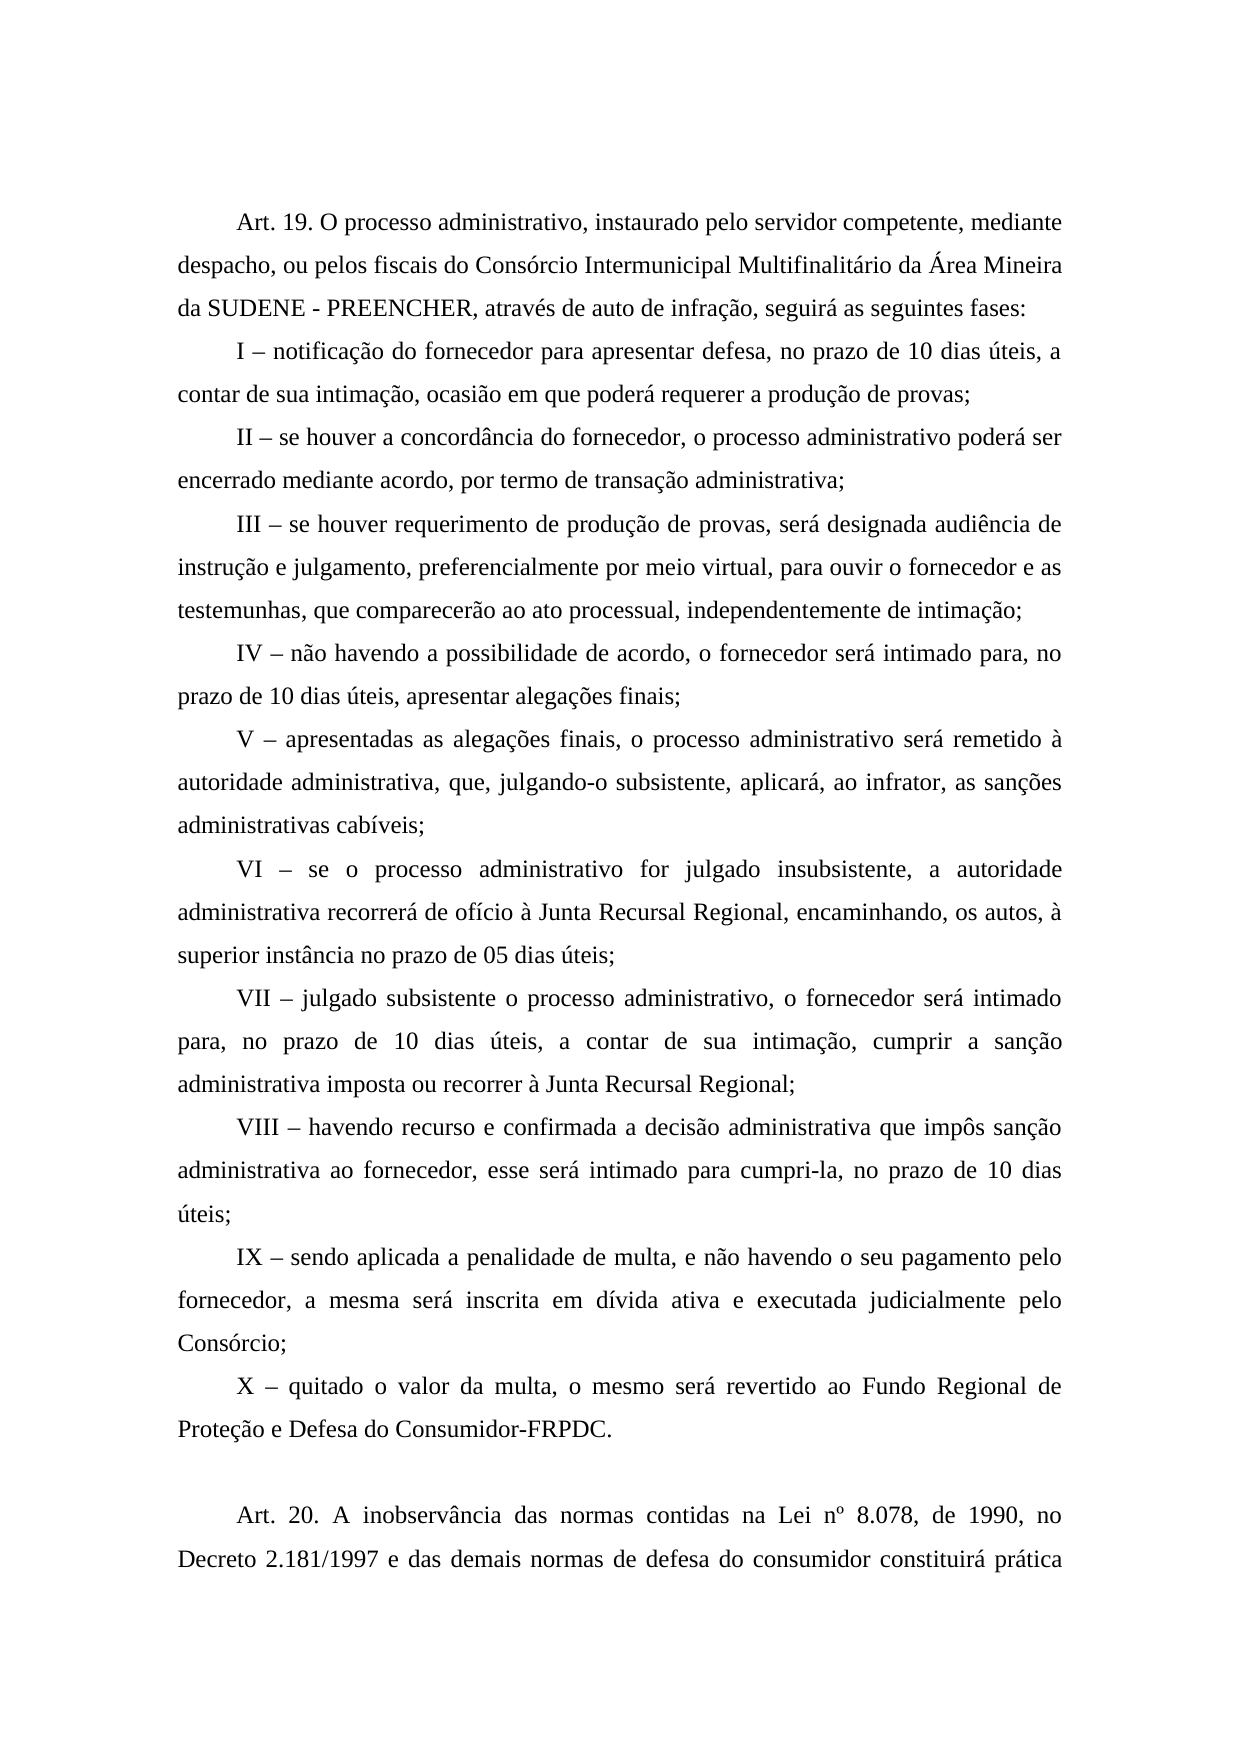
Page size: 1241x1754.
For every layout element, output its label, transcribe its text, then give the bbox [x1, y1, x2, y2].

text VIII – havendo recurso e confirmada a decisão administrativa que impôs sanção administrativa ao fornecedor, esse será intimado para cumpri-la, no prazo de 10 dias úteis; [177, 1112, 1063, 1227]
text VII – julgado subsistente o processo administrativo, o fornecedor será intimado para, no prazo de 10 dias úteis, a contar de sua intimação, cumprir a sanção administrativa imposta ou recorrer à Junta Recursal Regional; [177, 983, 1063, 1098]
text VI – se o processo administrativo for julgado insubsistente, a autoridade administrativa recorrerá de ofício à Junta Recursal Regional, encaminhando, os autos, à superior instância no prazo de 05 dias úteis; [177, 854, 1063, 969]
text X – quitado o valor da multa, o mesmo será revertido ao Fundo Regional de Proteção e Defesa do Consumidor-FRPDC. [177, 1371, 1063, 1443]
text IV – não havendo a possibilidade de acordo, o fornecedor será intimado para, no prazo de 10 dias úteis, apresentar alegações finais; [177, 638, 1063, 710]
text I – notificação do fornecedor para apresentar defesa, no prazo de 10 dias úteis, a contar de sua intimação, ocasião em que poderá requerer a produção de provas; [177, 336, 1063, 408]
text Art. 20. A inobservância das normas contidas na Lei nº 8.078, de 1990, no Decreto 2.181/1997 e das demais normas de defesa do consumidor constituirá prática [177, 1501, 1063, 1572]
text Art. 19. O processo administrativo, instaurado pelo servidor competente, mediante despacho, ou pelos fiscais do Consórcio Intermunicipal Multifinalitário da Área Mineira da SUDENE - PREENCHER, através de auto de infração, seguirá as seguintes fases: [177, 207, 1063, 322]
text V – apresentadas as alegações finais, o processo administrativo será remetido à autoridade administrativa, que, julgando-o subsistente, aplicará, ao infrator, as sanções administrativas cabíveis; [177, 724, 1063, 839]
text IX – sendo aplicada a penalidade de multa, e não havendo o seu pagamento pelo fornecedor, a mesma será inscrita em dívida ativa e executada judicialmente pelo Consórcio; [177, 1242, 1063, 1357]
text II – se houver a concordância do fornecedor, o processo administrativo poderá ser encerrado mediante acordo, por termo de transação administrativa; [177, 422, 1063, 494]
text III – se houver requerimento de produção de provas, será designada audiência de instrução e julgamento, preferencialmente por meio virtual, para ouvir o fornecedor e as testemunhas, que comparecerão ao ato processual, independentemente de intimação; [177, 509, 1063, 624]
